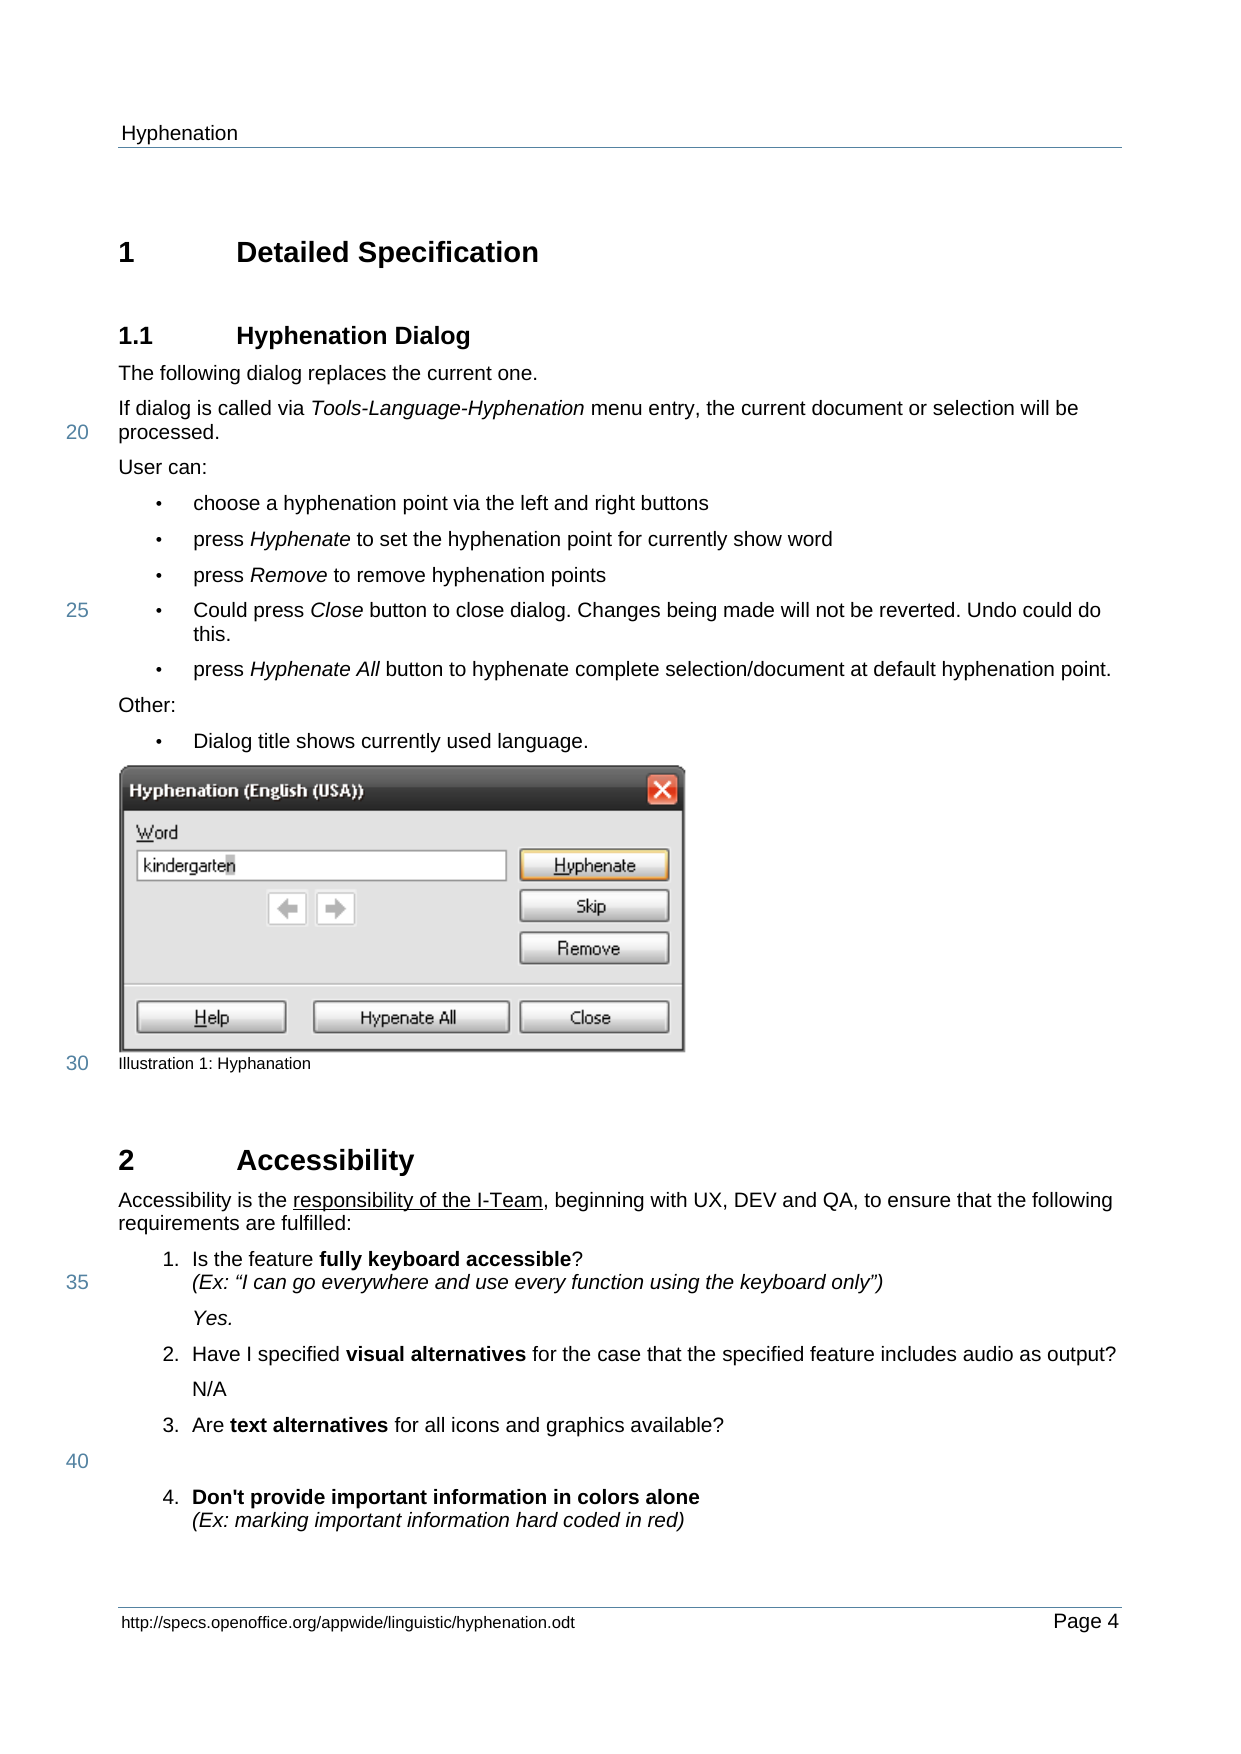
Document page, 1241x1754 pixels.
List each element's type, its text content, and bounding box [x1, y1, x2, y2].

list Is the feature fully keyboard accessible? (Ex: “I can go everywhere and use every function using the keyboard only”) [162, 1248, 1122, 1294]
text The following dialog replaces the current one. [118, 361, 1122, 384]
list press Remove to remove hyphenation points [156, 563, 1122, 586]
list press Hyphenate All button to hyphenate complete selection/document at default hyphenation point. [156, 658, 1122, 681]
list choose a hyphenation point via the left and right buttons [156, 492, 1122, 515]
list Dialog title shows currently used language. [156, 729, 1122, 752]
subtitle Hyphenation Dialog [118, 322, 1122, 349]
picture [118, 765, 687, 1054]
text User can: [118, 456, 1122, 479]
list <Start typing here> [162, 1449, 1122, 1473]
list Could press Close button to close dialog. Changes being made will not be reverted. Undo could do this. [156, 599, 1122, 645]
list Have I specified visual alternatives for the case that the specified feature includes audio as output? [162, 1342, 1122, 1366]
list <Start typing here> [162, 1544, 1122, 1567]
text Other: [118, 693, 1122, 717]
list Don't provide important information in colors alone (Ex: marking important information hard coded in red) [162, 1485, 1122, 1532]
subtitle Detailed Specification [118, 236, 1122, 268]
subtitle Accessibility [118, 1144, 1122, 1177]
list N/A [162, 1378, 1122, 1401]
text Illustration 1: Hyphanation [118, 1054, 687, 1073]
list Yes. [162, 1307, 1122, 1330]
list Are text alternatives for all icons and graphics available? [162, 1414, 1122, 1437]
list press Hyphenate to set the hyphenation point for currently show word [156, 527, 1122, 551]
text If dialog is called via Tools-Language-Hyphenation menu entry, the current document or selection will be processed. [118, 397, 1122, 443]
text Accessibility is the responsibility of the I-Team, beginning with UX, DEV and QA, to ensure that the following requirements are fulfilled: [118, 1189, 1122, 1235]
